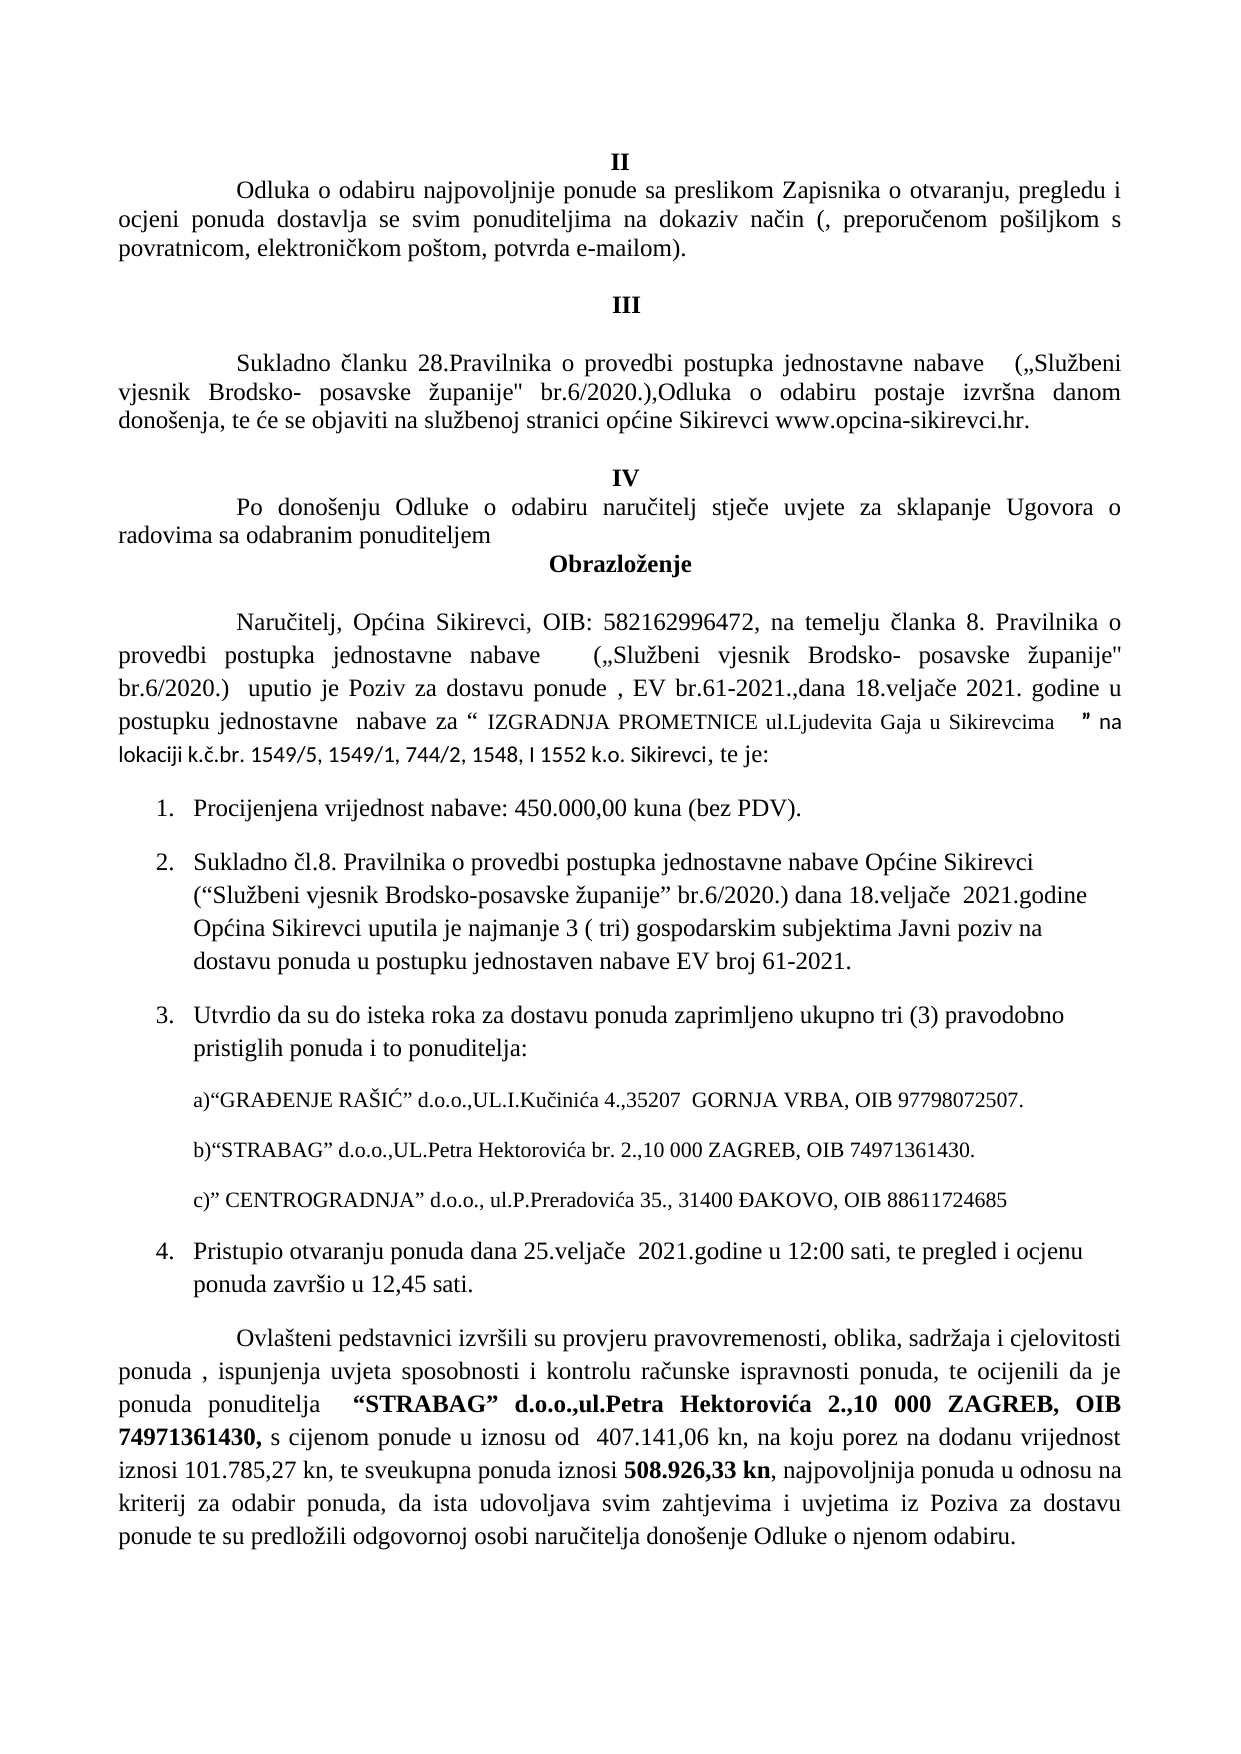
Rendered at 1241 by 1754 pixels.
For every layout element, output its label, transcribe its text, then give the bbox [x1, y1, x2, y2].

text Odluka o odabiru najpovoljnije ponude sa preslikom Zapisnika o otvaranju, pregledu i ocjeni ponuda dostavlja se svim ponuditeljima na dokaziv način (, preporučenom pošiljkom s povratnicom, elektroničkom poštom, potvrda e-mailom). [118, 176, 1122, 262]
text Ovlašteni pedstavnici izvršili su provjeru pravovremenosti, oblika, sadržaja i cjelovitosti ponuda , ispunjenja uvjeta sposobnosti i kontrolu računske ispravnosti ponuda, te ocijenili da je ponuda ponuditelja “STRABAG” d.o.o.,ul.Petra Hektorovića 2.,10 000 ZAGREB, OIB 74971361430, s cijenom ponude u iznosu od 407.141,06 kn, na koju porez na dodanu vrijednost iznosi 101.785,27 kn, te sveukupna ponuda iznosi 508.926,33 kn, najpovoljnija ponuda u odnosu na kriterij za odabir ponuda, da ista udovoljava svim zahtjevima i uvjetima iz Poziva za dostavu ponude te su predložili odgovornoj osobi naručitelja donošenje Odluke o njenom odabiru. [118, 1323, 1122, 1550]
list Pristupio otvaranju ponuda dana 25.veljače 2021.godine u 12:00 sati, te pregled i ocjenu ponuda završio u 12,45 sati. [156, 1236, 1122, 1298]
text Naručitelj, Općina Sikirevci, OIB: 582162996472, na temelju članka 8. Pravilnika o provedbi postupka jednostavne nabave („Službeni vjesnik Brodsko- posavske županije'' br.6/2020.) uputio je Poziv za dostavu ponude , EV br.61-2021.,dana 18.veljače 2021. godine u postupku jednostavne nabave za “ IZGRADNJA PROMETNICE ul.Ljudevita Gaja u Sikirevcima ” na lokaciji k.č.br. 1549/5, 1549/1, 744/2, 1548, I 1552 k.o. Sikirevci, te je: [118, 607, 1122, 768]
text Sukladno članku 28.Pravilnika o provedbi postupka jednostavne nabave („Službeni vjesnik Brodsko- posavske županije'' br.6/2020.),Odluka o odabiru postaje izvršna danom donošenja, te će se objaviti na službenoj stranici općine Sikirevci www.opcina-sikirevci.hr. [118, 348, 1122, 434]
text III [118, 291, 1122, 319]
text Obrazloženje [118, 549, 1122, 578]
list c)” CENTROGRADNJA” d.o.o., ul.P.Preradovića 35., 31400 ĐAKOVO, OIB 88611724685 [156, 1187, 1122, 1212]
list Procijenjena vrijednost nabave: 450.000,00 kuna (bez PDV). [156, 793, 1122, 822]
list a)“GRAĐENJE RAŠIĆ” d.o.o.,UL.I.Kučinića 4.,35207 GORNJA VRBA, OIB 97798072507. [156, 1087, 1122, 1112]
text II [118, 147, 1122, 176]
text Po donošenju Odluke o odabiru naručitelj stječe uvjete za sklapanje Ugovora o radovima sa odabranim ponuditeljem [118, 492, 1122, 549]
text IV [118, 463, 1122, 492]
list b)“STRABAG” d.o.o.,UL.Petra Hektorovića br. 2.,10 000 ZAGREB, OIB 74971361430. [156, 1137, 1122, 1162]
list Sukladno čl.8. Pravilnika o provedbi postupka jednostavne nabave Općine Sikirevci (“Službeni vjesnik Brodsko-posavske županije” br.6/2020.) dana 18.veljače 2021.godine Općina Sikirevci uputila je najmanje 3 ( tri) gospodarskim subjektima Javni poziv na dostavu ponuda u postupku jednostaven nabave EV broj 61-2021. [156, 847, 1122, 975]
list Utvrdio da su do isteka roka za dostavu ponuda zaprimljeno ukupno tri (3) pravodobno pristiglih ponuda i to ponuditelja: [156, 1000, 1122, 1062]
